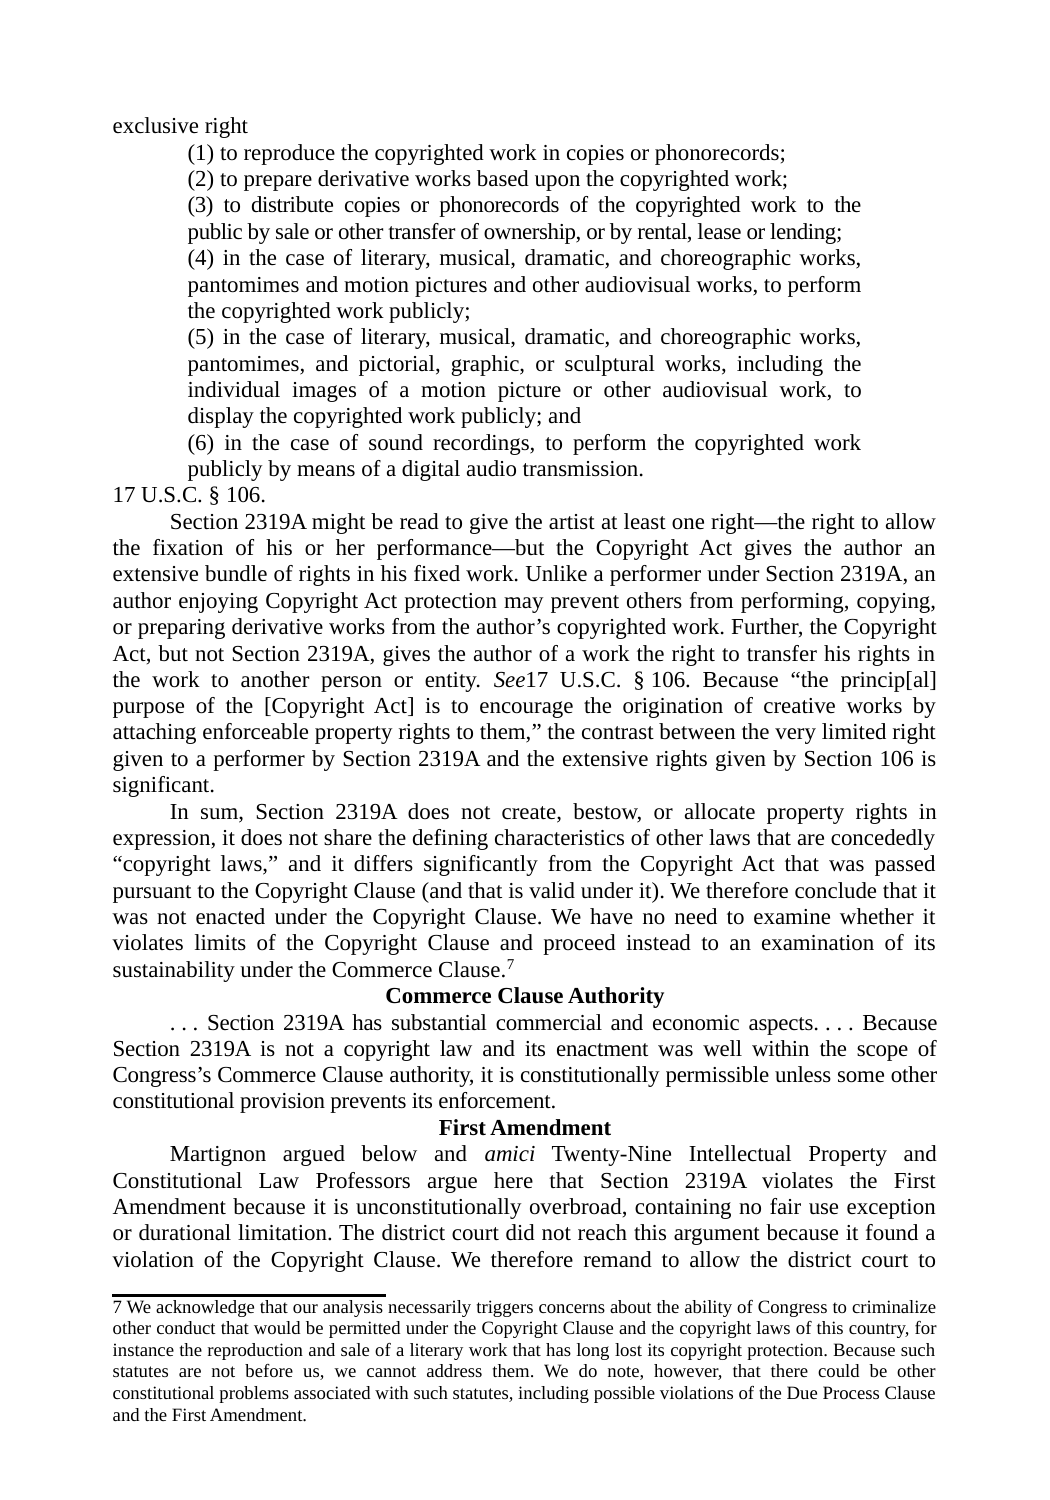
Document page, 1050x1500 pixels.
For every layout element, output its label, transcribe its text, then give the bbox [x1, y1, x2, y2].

text First Amendment [112, 1114, 937, 1140]
text We acknowledge that our analysis necessarily triggers concerns about the ability of Congress to criminalize other conduct that would be permitted under the Copyright Clause and the copyright laws of this country, for instance the reproduction and sale of a literary work that has long lost its copyright protection. Because such statutes are not before us, we cannot address them. We do note, however, that there could be other constitutional problems associated with such statutes, including possible violations of the Due Process Clause and the First Amendment. [112, 1296, 937, 1425]
text exclusive right [112, 112, 937, 139]
text In sum, Section 2319A does not create, bestow, or allocate property rights in expression, it does not share the defining characteristics of other laws that are concededly “copyright laws,” and it differs significantly from the Copyright Act that was passed pursuant to the Copyright Clause (and that is valid under it). We therefore conclude that it was not enacted under the Copyright Clause. We have no need to examine whether it violates limits of the Copyright Clause and proceed instead to an examination of its sustainability under the Commerce Clause. [112, 798, 937, 982]
text (5) in the case of literary, musical, dramatic, and choreographic works, pantomimes, and pictorial, graphic, or sculptural works, including the individual images of a motion picture or other audiovisual work, to display the copyrighted work publicly; and [187, 323, 862, 429]
text Martignon argued below and amici Twenty-Nine Intellectual Property and Constitutional Law Professors argue here that Section 2319A violates the First Amendment because it is unconstitutionally overbroad, containing no fair use exception or durational limitation. The district court did not reach this argument because it found a violation of the Copyright Clause. We therefore remand to allow the district court to [112, 1140, 937, 1272]
text (2) to prepare derivative works based upon the copyrighted work; [187, 165, 862, 192]
text (3) to distribute copies or phonorecords of the copyrighted work to the public by sale or other transfer of ownership, or by rental, lease or lending; [187, 192, 862, 244]
text Section 2319A might be read to give the artist at least one right—the right to allow the fixation of his or her performance—but the Copyright Act gives the author an extensive bundle of rights in his fixed work. Unlike a performer under Section 2319A, an author enjoying Copyright Act protection may prevent others from performing, copying, or preparing derivative works from the author’s copyrighted work. Further, the Copyright Act, but not Section 2319A, gives the author of a work the right to transfer his rights in the work to another person or entity. See17 U.S.C. § 106. Because “the princip[al] purpose of the [Copyright Act] is to encourage the origination of creative works by attaching enforceable property rights to them,” the contrast between the very limited right given to a performer by Section 2319A and the extensive rights given by Section 106 is significant. [112, 508, 937, 798]
text 17 U.S.C. § 106. [112, 481, 937, 508]
text . . . Section 2319A has substantial commercial and economic aspects. . . . Because Section 2319A is not a copyright law and its enactment was well within the scope of Congress’s Commerce Clause authority, it is constitutionally permissible unless some other constitutional provision prevents its enforcement. [112, 1008, 937, 1114]
text (1) to reproduce the copyrighted work in copies or phonorecords; [187, 139, 862, 165]
text Commerce Clause Authority [112, 982, 937, 1008]
text (4) in the case of literary, musical, dramatic, and choreographic works, pantomimes and motion pictures and other audiovisual works, to perform the copyrighted work publicly; [187, 244, 862, 323]
text (6) in the case of sound recordings, to perform the copyrighted work publicly by means of a digital audio transmission. [187, 429, 862, 481]
